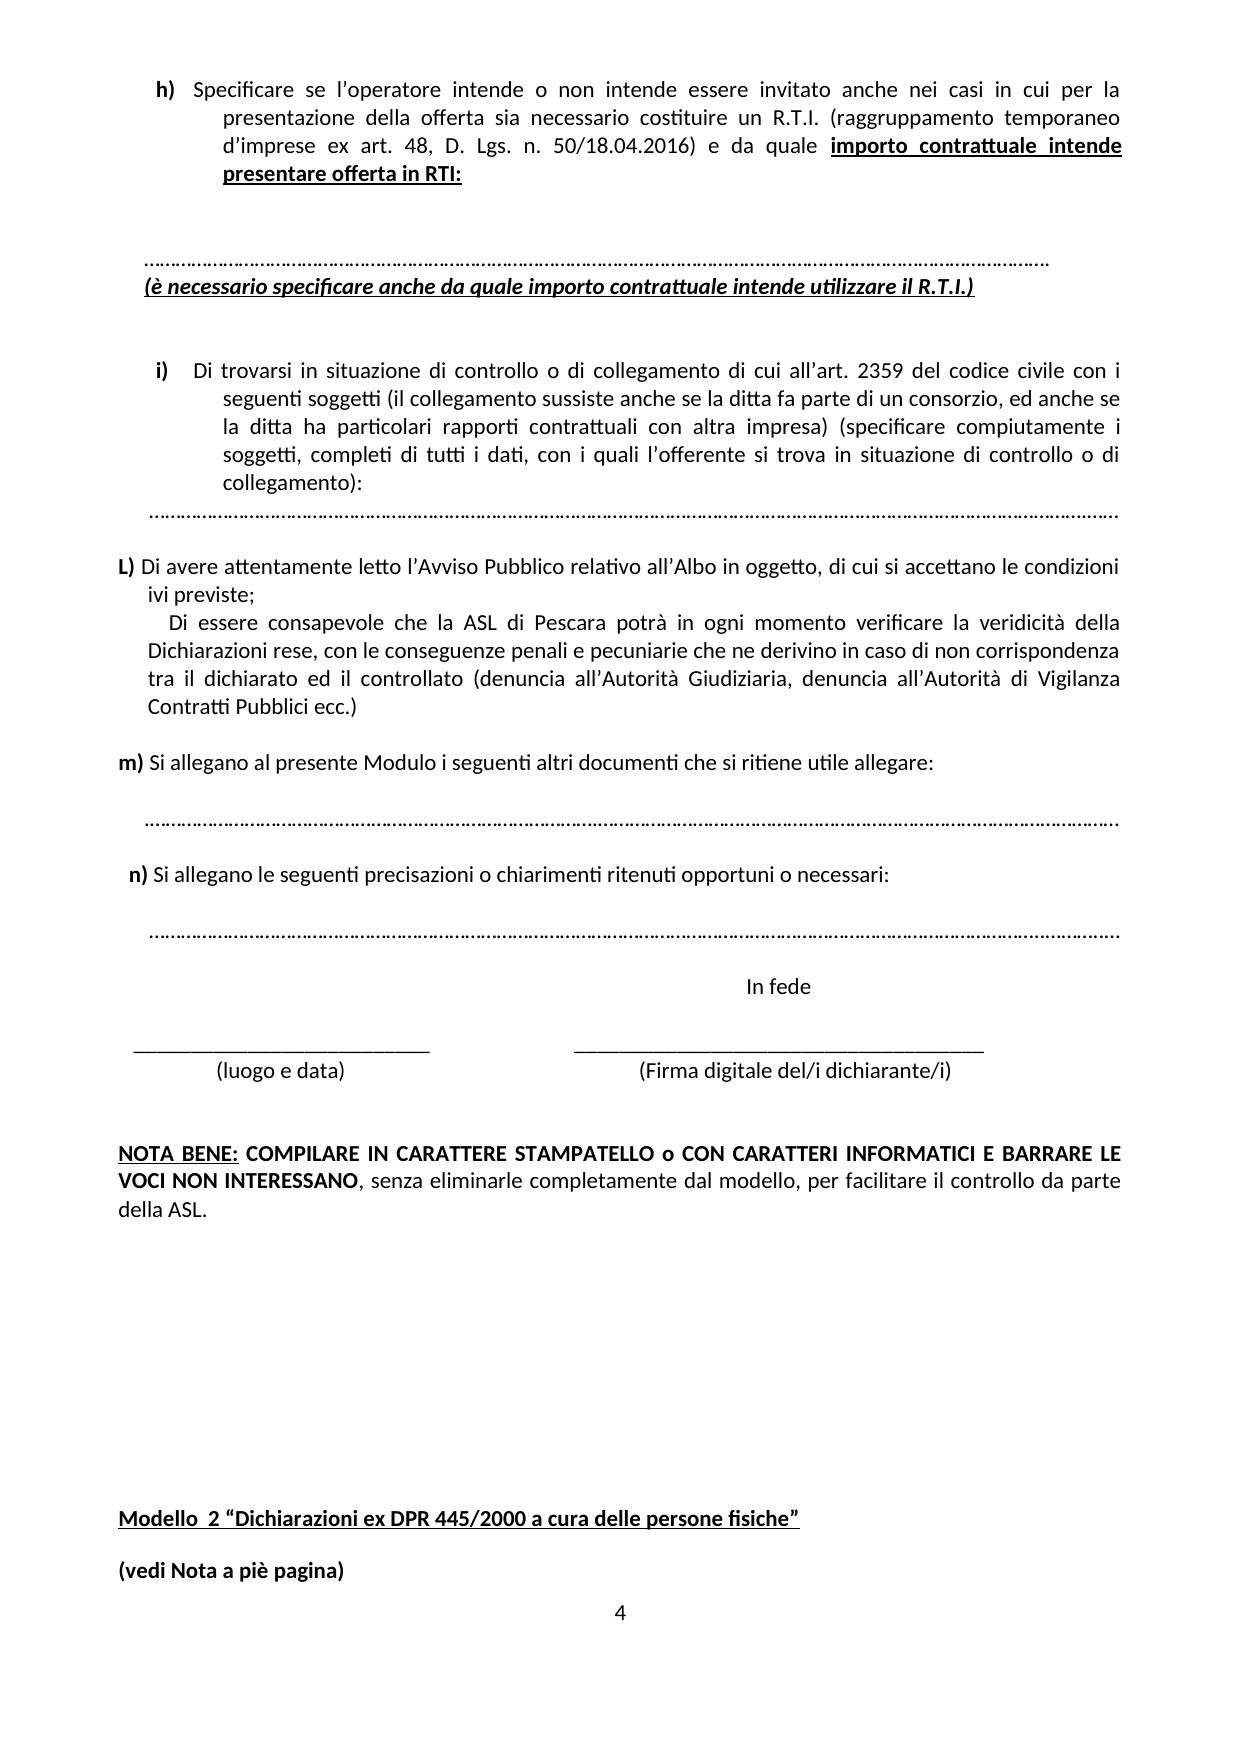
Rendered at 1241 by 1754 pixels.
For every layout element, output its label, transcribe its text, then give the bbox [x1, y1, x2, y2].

text m) Si allegano al presente Modulo i seguenti altri documenti che si ritiene utile allegare: [118, 748, 1122, 776]
text (è necessario specificare anche da quale importo contrattuale intende utilizzare il R.T.I.) [118, 272, 1122, 300]
text .………………………………………………………………………….……………………………………………………………………………………… [118, 804, 1122, 832]
text …………………………………………………………………………………………………………………………………………………………….…… [118, 496, 1122, 524]
text Di essere consapevole che la ASL di Pescara potrà in ogni momento verificare la veridicità della Dichiarazioni rese, con le conseguenze penali e pecuniarie che ne derivino in caso di non corrispondenza tra il dichiarato ed il controllato (denuncia all’Autorità Giudiziaria, denuncia all’Autorità di Vigilanza Contratti Pubblici ecc.) [118, 608, 1122, 720]
text n) Si allegano le seguenti precisazioni o chiarimenti ritenuti opportuni o necessari: [118, 860, 1122, 888]
text NOTA BENE: COMPILARE IN CARATTERE STAMPATELLO o CON CARATTERI INFORMATICI E BARRARE LE VOCI NON INTERESSANO, senza eliminarle completamente dal modello, per facilitare il controllo da parte della ASL. [118, 1139, 1122, 1223]
text ………………………………………………………………………………………………………………………………………………………. [118, 244, 1122, 272]
text (luogo e data) (Firma digitale del/i dichiarante/i) [118, 1056, 1122, 1084]
list Specificare se l’operatore intende o non intende essere invitato anche nei casi in cui per la presentazione della offerta sia necessario costituire un R.T.I. (raggruppamento temporaneo d’imprese ex art. 48, D. Lgs. n. 50/18.04.2016) e da quale importo contrattuale intende presentare offerta in RTI: [156, 75, 1122, 187]
text Modello 2 “Dichiarazioni ex DPR 445/2000 a cura delle persone fisiche” [118, 1504, 1122, 1532]
text (vedi Nota a piè pagina) [118, 1557, 1122, 1585]
text ……………………………………………………………………………………………………………………………………………………..………..… [118, 916, 1122, 944]
list Di trovarsi in situazione di controllo o di collegamento di cui all’art. 2359 del codice civile con i seguenti soggetti (il collegamento sussiste anche se la ditta fa parte di un consorzio, ed anche se la ditta ha particolari rapporti contrattuali con altra impresa) (specificare compiutamente i soggetti, completi di tutti i dati, con i quali l’offerente si trova in situazione di controllo o di collegamento): [156, 356, 1122, 496]
text __________________________ ____________________________________ [118, 1028, 1122, 1056]
text L) Di avere attentamente letto l’Avviso Pubblico relativo all’Albo in oggetto, di cui si accettano le condizioni ivi previste; [118, 552, 1122, 608]
text In fede [118, 972, 1122, 1000]
